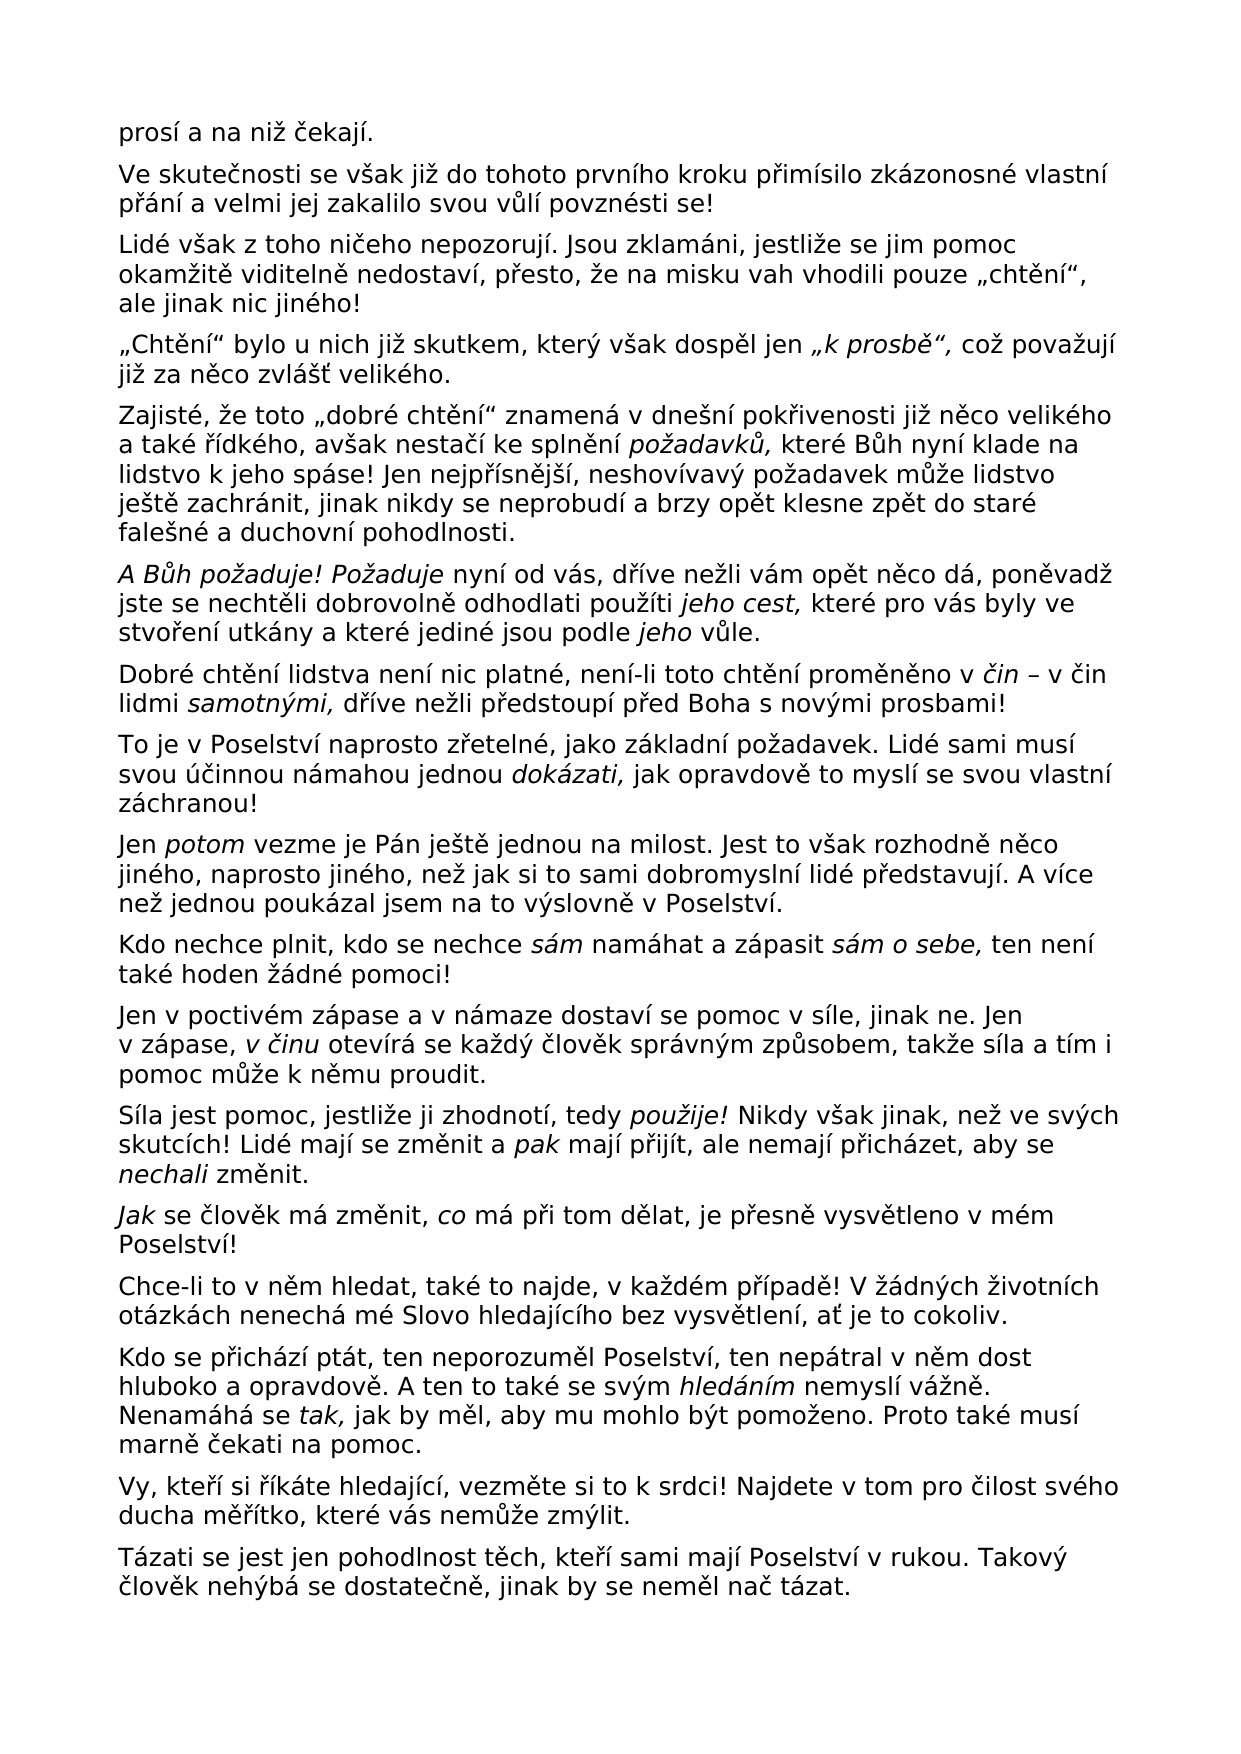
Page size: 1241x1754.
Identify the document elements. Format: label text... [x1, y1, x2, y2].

text A Bůh požaduje! Požaduje nyní od vás, dříve nežli vám opět něco dá, poněvadž jste se nechtěli dobrovolně odhodlati použíti jeho cest, které pro vás byly ve stvoření utkány a které jediné jsou podle jeho vůle. [118, 560, 1122, 647]
text Zajisté, že toto „dobré chtění“ znamená v dnešní pokřivenosti již něco velikého a také řídkého, avšak nestačí ke splnění požadavků, které Bůh nyní klade na lidstvo k jeho spáse! Jen nejpřísnější, neshovívavý požadavek může lidstvo ještě zachránit, jinak nikdy se neprobudí a brzy opět klesne zpět do staré falešné a duchovní pohodlnosti. [118, 401, 1122, 547]
text Ve skutečnosti se však již do tohoto prvního kroku přimísilo zkázonosné vlastní přání a velmi jej zakalilo svou vůlí povznésti se! [118, 160, 1122, 218]
text Dobré chtění lidstva není nic platné, není-li toto chtění proměněno v čin – v čin lidmi samotnými, dříve nežli předstoupí před Boha s novými prosbami! [118, 660, 1122, 718]
text Síla jest pomoc, jestliže ji zhodnotí, tedy použije! Nikdy však jinak, než ve svých skutcích! Lidé mají se změnit a pak mají přijít, ale nemají přicházet, aby se nechali změnit. [118, 1101, 1122, 1189]
text Jak se člověk má změnit, co má při tom dělat, je přesně vysvětleno v mém Poselství! [118, 1201, 1122, 1260]
text Kdo nechce plnit, kdo se nechce sám namáhat a zápasit sám o sebe, ten není také hoden žádné pomoci! [118, 931, 1122, 989]
text Lidé však z toho ničeho nepozorují. Jsou zklamáni, jestliže se jim pomoc okamžitě viditelně nedostaví, přesto, že na misku vah vhodili pouze „chtění“, ale jinak nic jiného! [118, 231, 1122, 318]
text Jen v poctivém zápase a v námaze dostaví se pomoc v síle, jinak ne. Jen v zápase, v činu otevírá se každý člověk správným způsobem, takže síla a tím i pomoc může k němu proudit. [118, 1001, 1122, 1089]
text Tázati se jest jen pohodlnost těch, kteří sami mají Poselství v rukou. Takový člověk nehýbá se dostatečně, jinak by se neměl nač tázat. [118, 1543, 1122, 1601]
text Chce-li to v něm hledat, také to najde, v každém případě! V žádných životních otázkách nenechá mé Slovo hledajícího bez vysvětlení, ať je to cokoliv. [118, 1272, 1122, 1331]
text Kdo se přichází ptát, ten neporozuměl Poselství, ten nepátral v něm dost hluboko a opravdově. A ten to také se svým hledáním nemyslí vážně. Nenamáhá se tak, jak by měl, aby mu mohlo být pomoženo. Proto také musí marně čekati na pomoc. [118, 1343, 1122, 1460]
text „Chtění“ bylo u nich již skutkem, který však dospěl jen „k prosbě“, což považují již za něco zvlášť velikého. [118, 331, 1122, 389]
text Jen potom vezme je Pán ještě jednou na milost. Jest to však rozhodně něco jiného, naprosto jiného, než jak si to sami dobromyslní lidé představují. A více než jednou poukázal jsem na to výslovně v Poselství. [118, 831, 1122, 918]
text Vy, kteří si říkáte hledající, vezměte si to k srdci! Najdete v tom pro čilost svého ducha měřítko, které vás nemůže zmýlit. [118, 1472, 1122, 1531]
text prosí a na niž čekají. [118, 118, 1122, 147]
text To je v Poselství naprosto zřetelné, jako základní požadavek. Lidé sami musí svou účinnou námahou jednou dokázati, jak opravdově to myslí se svou vlastní záchranou! [118, 731, 1122, 818]
